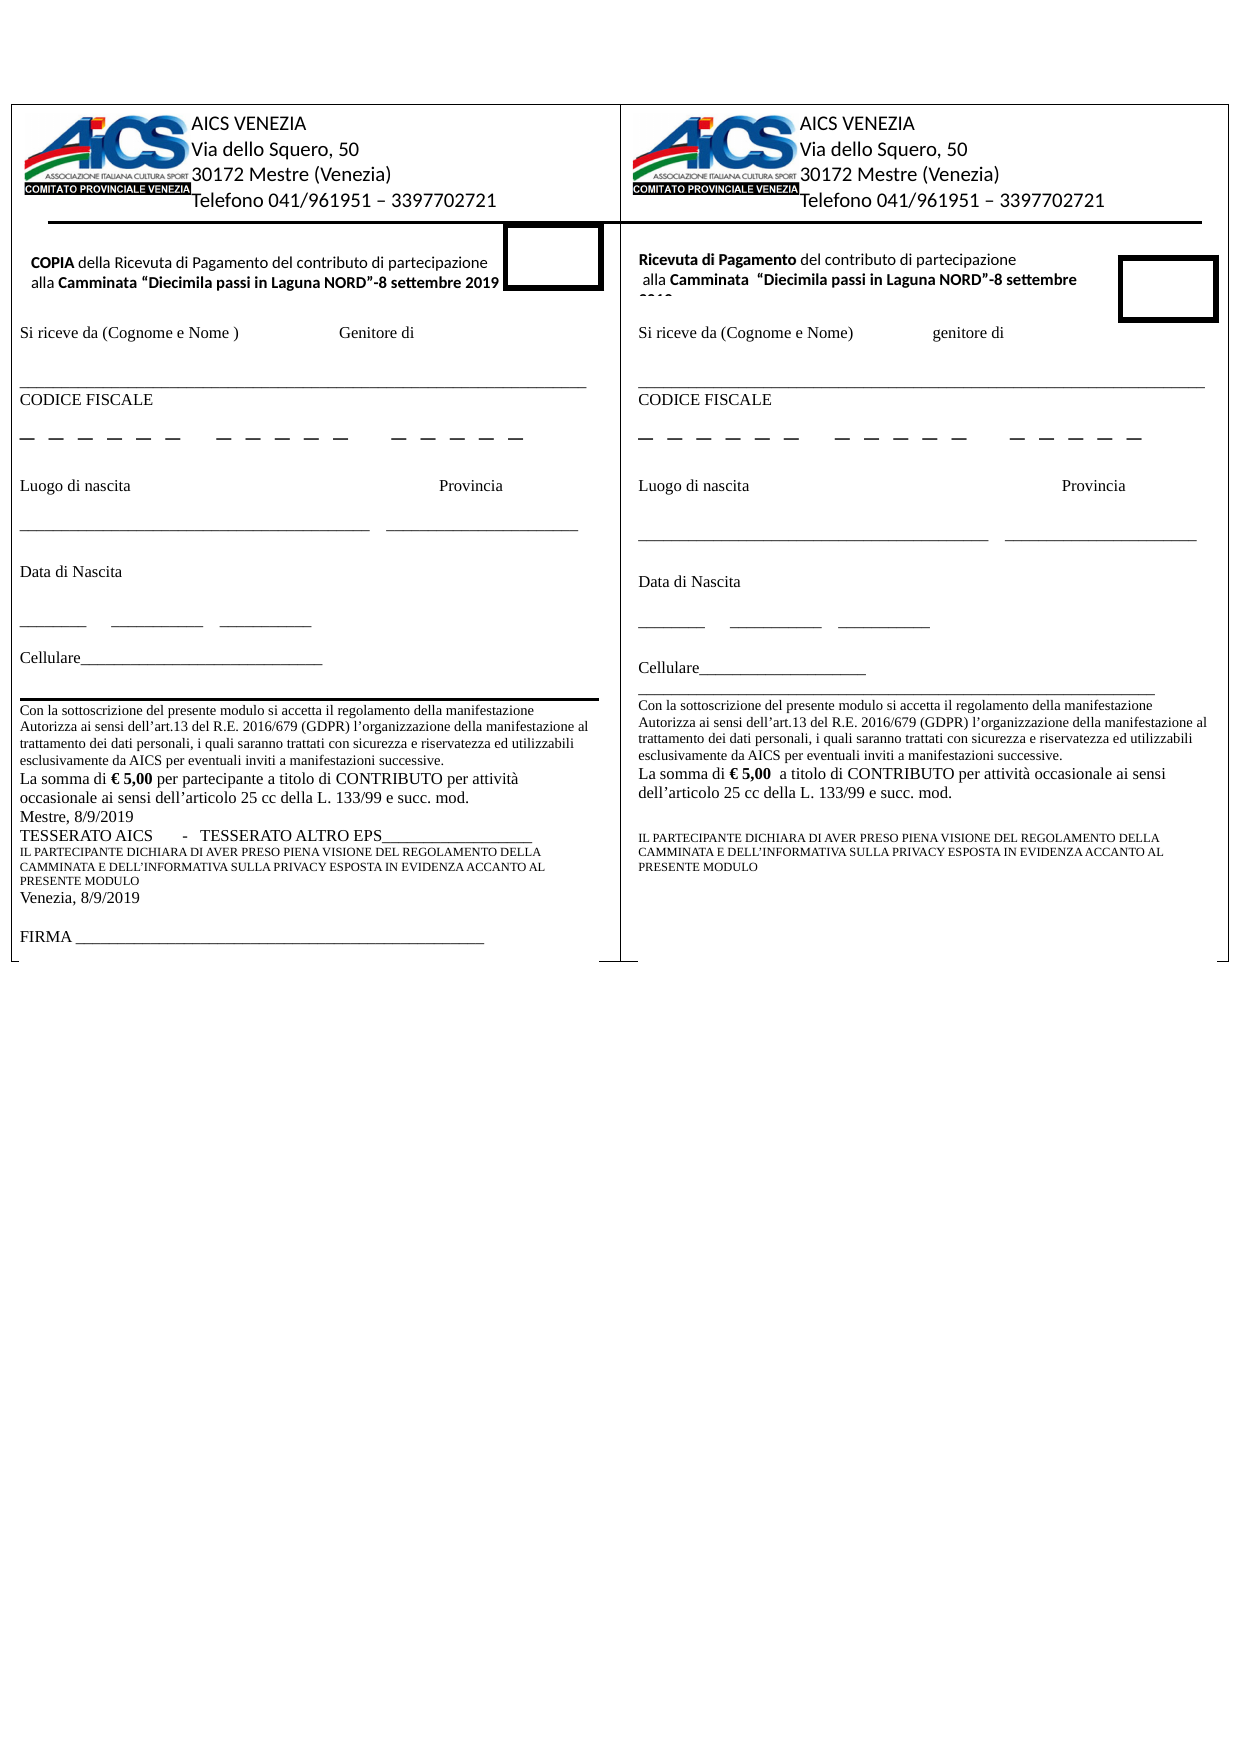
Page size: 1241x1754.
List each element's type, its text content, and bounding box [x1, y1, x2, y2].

table_header AICS VENEZIA Via dello Squero, 50 30172 Mestre (Venezia) Telefono 041/961951 – 3397702721 [1123, 261, 1213, 317]
table_header AICS VENEZIA Via dello Squero, 50 30172 Mestre (Venezia) Telefono 041/961951 – 3397702721 [638, 323, 1217, 976]
table_header AICS VENEZIA Via dello Squero, 50 30172 Mestre (Venezia) Telefono 041/961951 – 3397702721 [12, 105, 620, 1035]
table_header AICS VENEZIA Via dello Squero, 50 30172 Mestre (Venezia) Telefono 041/961951 – 3397702721 [621, 105, 1228, 961]
table_header AICS VENEZIA Via dello Squero, 50 30172 Mestre (Venezia) Telefono 041/961951 – 3397702721 [639, 249, 1110, 296]
table_header AICS VENEZIA Via dello Squero, 50 30172 Mestre (Venezia) Telefono 041/961951 – 3397702721 [508, 228, 598, 285]
